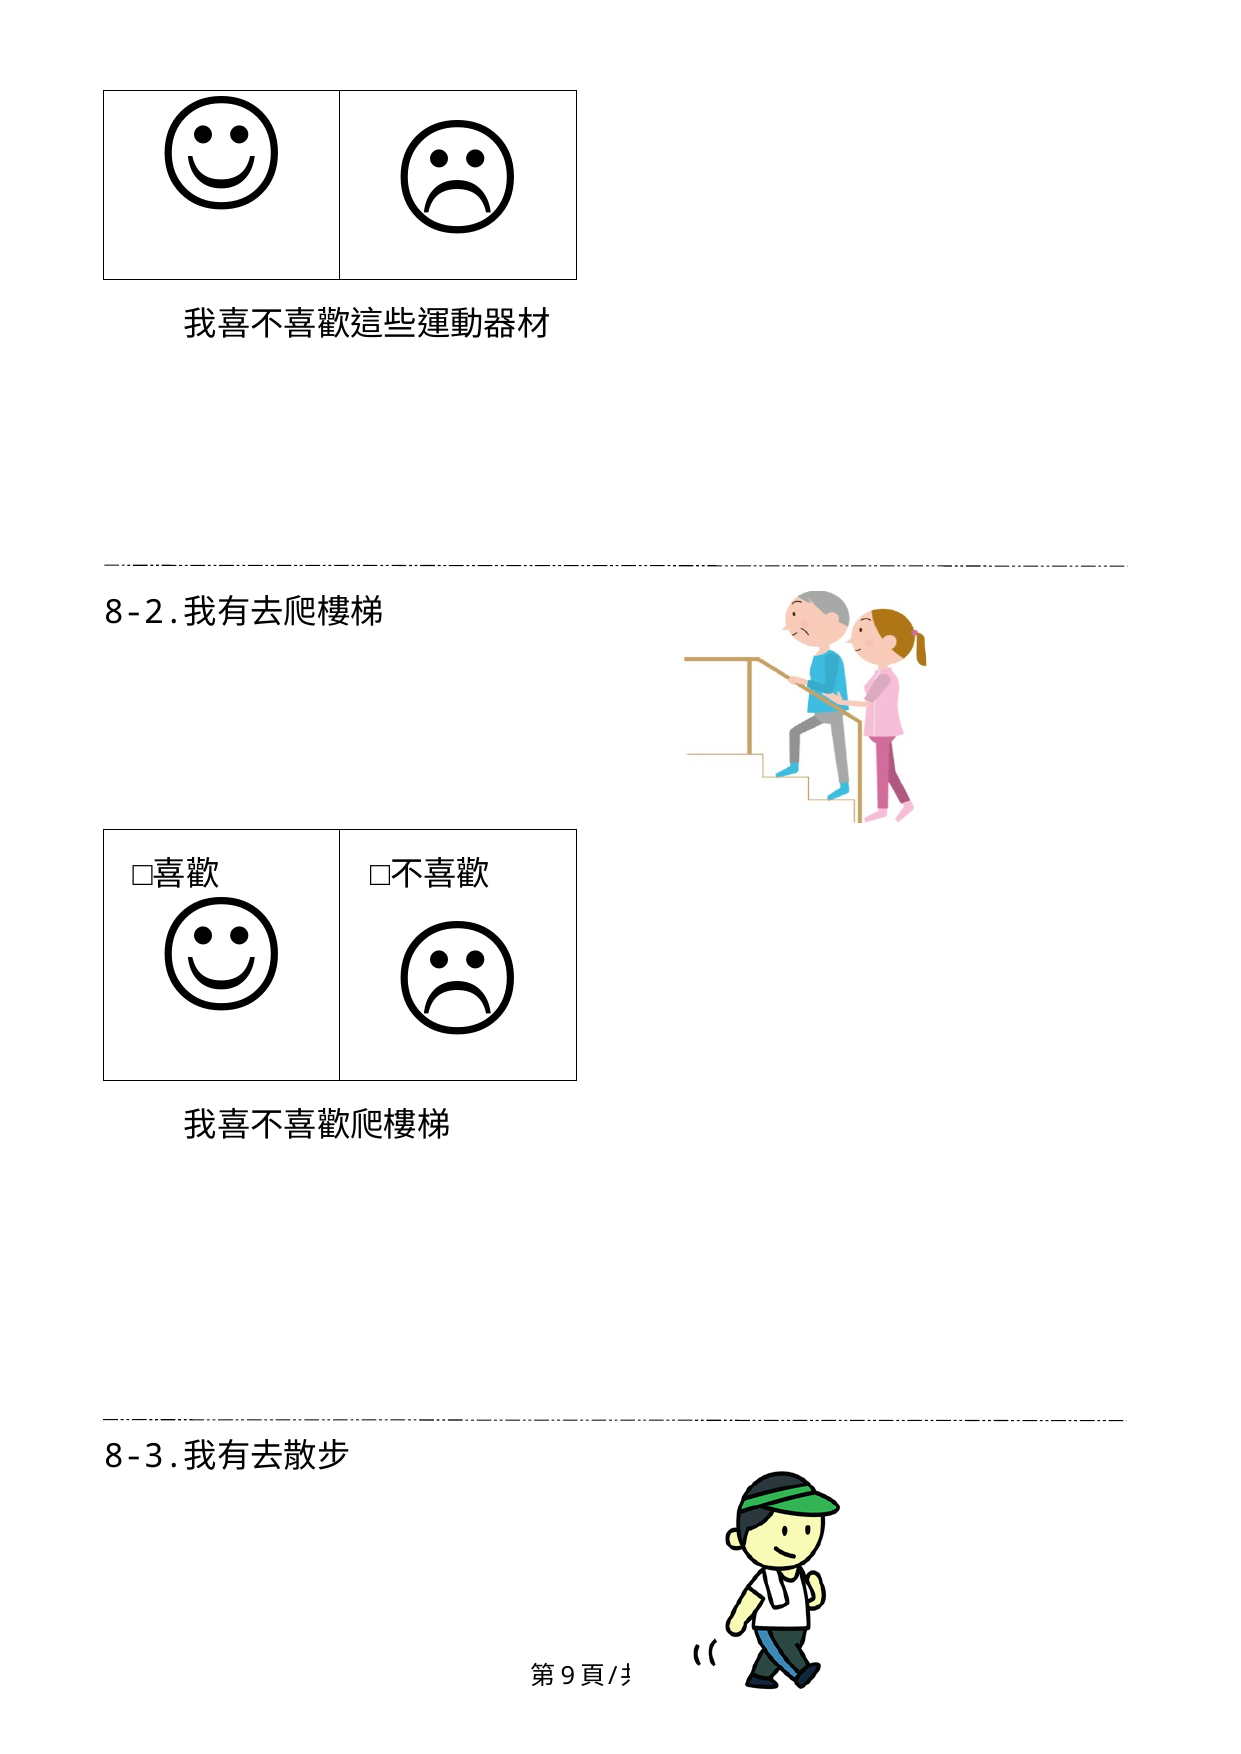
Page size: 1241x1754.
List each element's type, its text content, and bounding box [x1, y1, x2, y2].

table_header □不喜歡  [340, 830, 576, 1079]
table_header □喜歡  [104, 830, 339, 1079]
text 8-2.我有去爬樓梯 [103, 567, 1137, 630]
table_header  [104, 91, 339, 279]
text 我喜不喜歡這些運動器材 [103, 280, 1137, 342]
table_header  [340, 91, 576, 279]
text 我喜不喜歡爬樓梯 [103, 1081, 1137, 1143]
text 8-3.我有去散步 [103, 1412, 1137, 1474]
text 8-3.我有去散步 [631, 1439, 1038, 1715]
